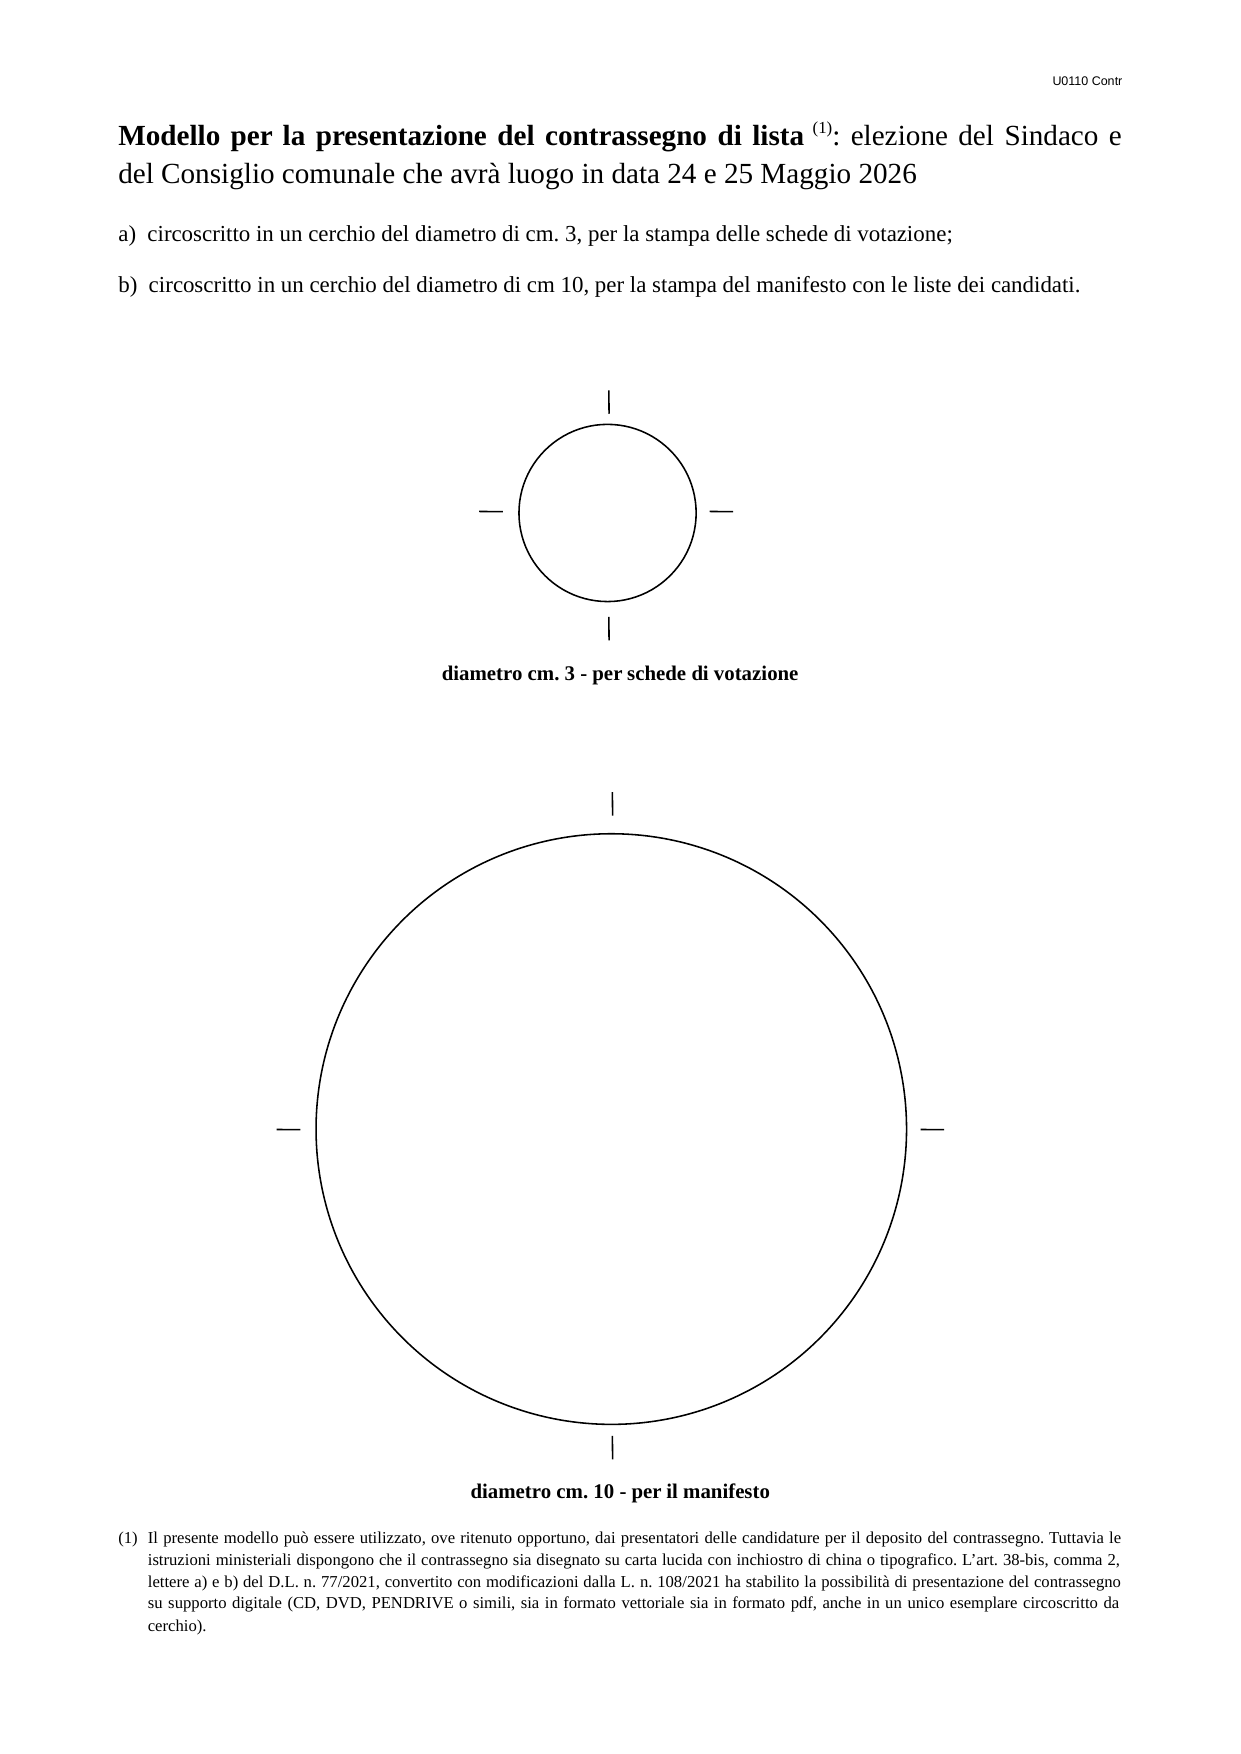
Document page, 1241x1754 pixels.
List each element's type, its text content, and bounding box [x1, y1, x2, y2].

text Modello per la presentazione del contrassegno di lista (1): elezione del Sindaco e del Consiglio comunale che avrà luogo in data 24 e 25 Maggio 2026 [118, 118, 1122, 190]
text a) circoscritto in un cerchio del diametro di cm. 3, per la stampa delle schede di votazione; [118, 220, 1122, 247]
text diametro cm. 3 - per schede di votazione [118, 661, 1122, 685]
text diametro cm. 10 - per il manifesto [118, 1479, 1122, 1503]
text b) circoscritto in un cerchio del diametro di cm 10, per la stampa del manifesto con le liste dei candidati. [118, 271, 1122, 298]
text (1) Il presente modello può essere utilizzato, ove ritenuto opportuno, dai presentatori delle candidature per il deposito del contrassegno. Tuttavia le istruzioni ministeriali dispongono che il contrassegno sia disegnato su carta lucida con inchiostro di china o tipografico. L’art. 38-bis, comma 2, lettere a) e b) del D.L. n. 77/2021, convertito con modificazioni dalla L. n. 108/2021 ha stabilito la possibilità di presentazione del contrassegno su supporto digitale (CD, DVD, PENDRIVE o simili, sia in formato vettoriale sia in formato pdf, anche in un unico esemplare circoscritto da cerchio). [118, 1527, 1122, 1634]
